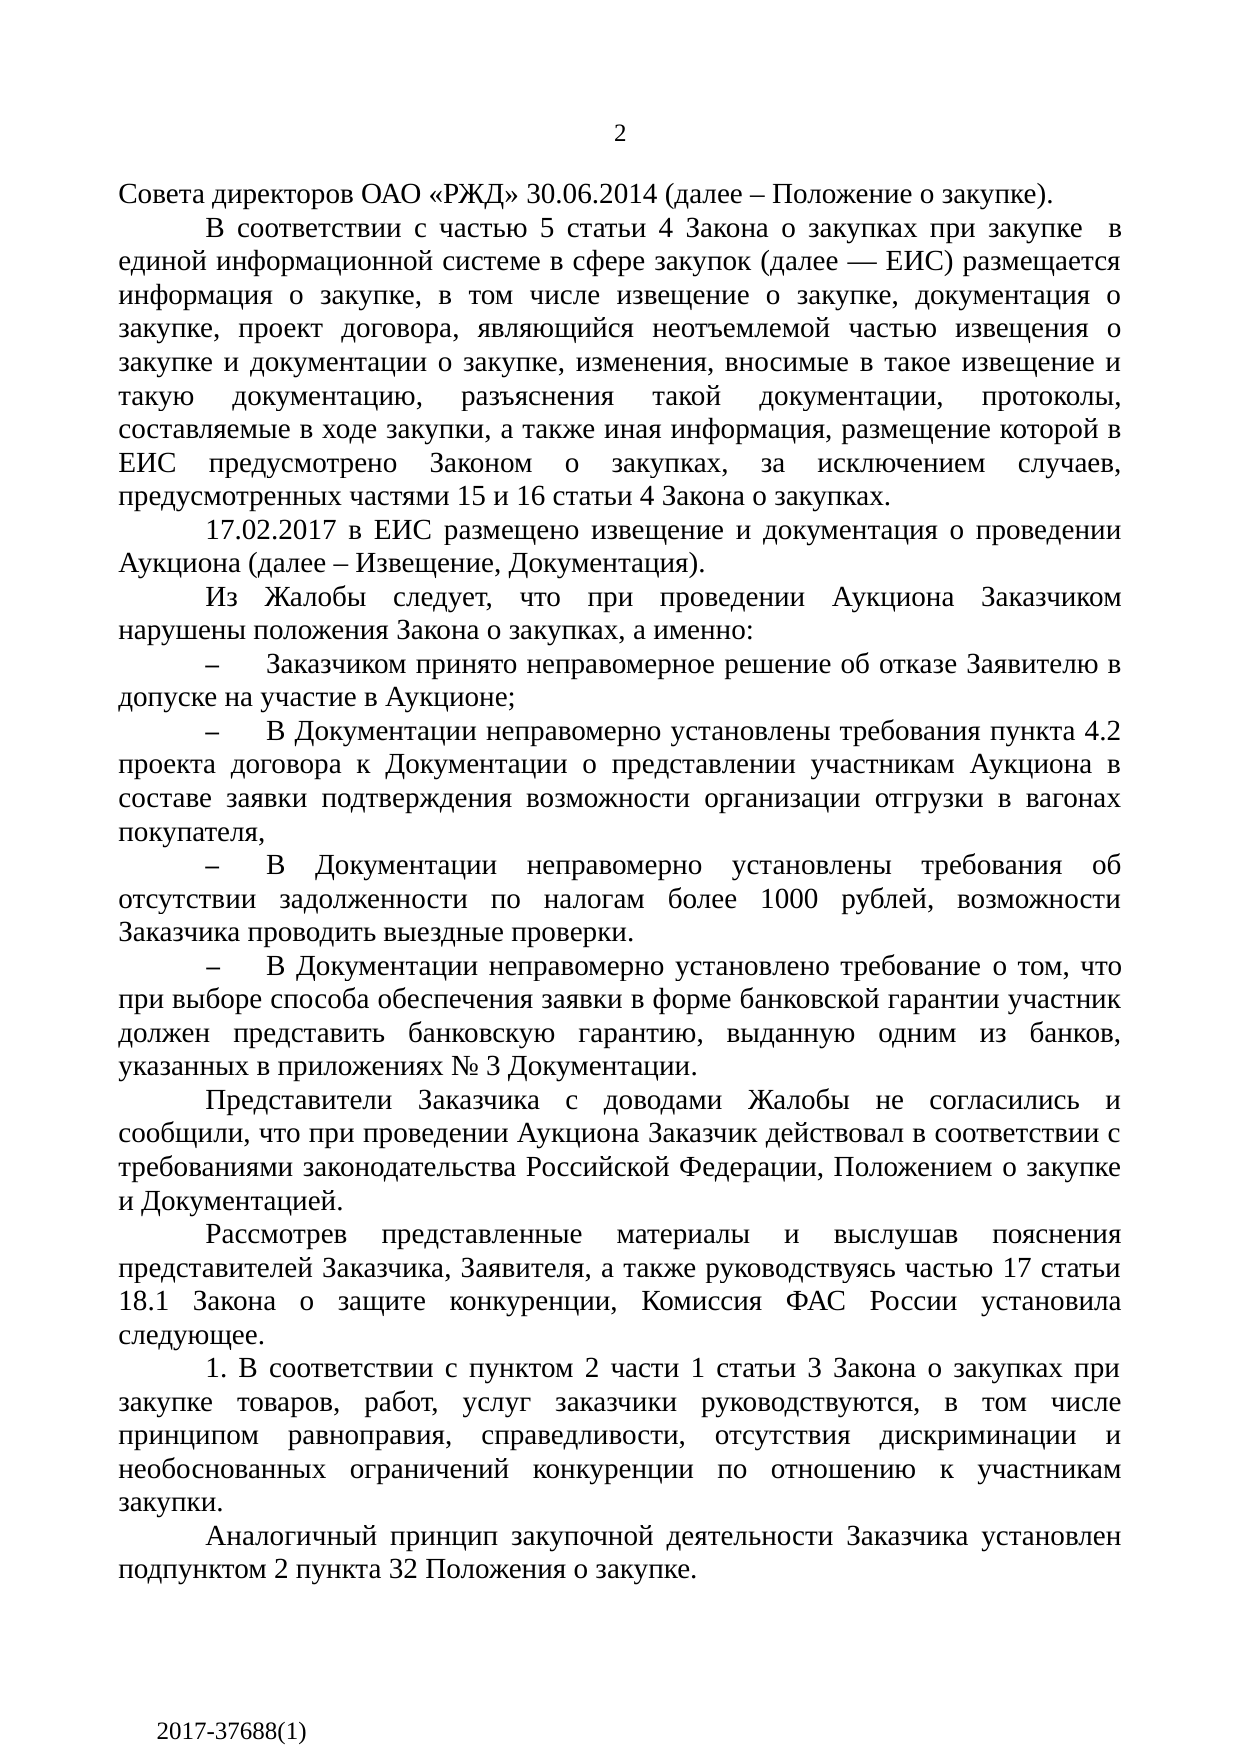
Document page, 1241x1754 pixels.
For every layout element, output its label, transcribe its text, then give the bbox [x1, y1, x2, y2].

list В Документации неправомерно установлены требования об отсутствии задолженности по налогам более 1000 рублей, возможности Заказчика проводить выездные проверки. [118, 847, 1122, 948]
text 17.02.2017 в ЕИС размещено извещение и документация о проведении Аукциона (далее – Извещение, Документация). [118, 512, 1122, 579]
text Совета директоров ОАО «РЖД» 30.06.2014 (далее – Положение о закупке). [118, 176, 1122, 210]
list В Документации неправомерно установлены требования пункта 4.2 проекта договора к Документации о представлении участникам Аукциона в составе заявки подтверждения возможности организации отгрузки в вагонах покупателя, [118, 713, 1122, 847]
text В соответствии с частью 5 статьи 4 Закона о закупках при закупке в единой информационной системе в сфере закупок (далее — ЕИС) размещается информация о закупке, в том числе извещение о закупке, документация о закупке, проект договора, являющийся неотъемлемой частью извещения о закупке и документации о закупке, изменения, вносимые в такое извещение и такую документацию, разъяснения такой документации, протоколы, составляемые в ходе закупки, а также иная информация, размещение которой в ЕИС предусмотрено Законом о закупках, за исключением случаев, предусмотренных частями 15 и 16 статьи 4 Закона о закупках. [118, 210, 1122, 512]
text 1. В соответствии с пунктом 2 части 1 статьи 3 Закона о закупках при закупке товаров, работ, услуг заказчики руководствуются, в том числе принципом равноправия, справедливости, отсутствия дискриминации и необоснованных ограничений конкуренции по отношению к участникам закупки. [118, 1350, 1122, 1518]
list В Документации неправомерно установлено требование о том, что при выборе способа обеспечения заявки в форме банковской гарантии участник должен представить банковскую гарантию, выданную одним из банков, указанных в приложениях № 3 Документации. [118, 948, 1122, 1082]
text Представители Заказчика с доводами Жалобы не согласились и сообщили, что при проведении Аукциона Заказчик действовал в соответствии с требованиями законодательства Российской Федерации, Положением о закупке и Документацией. [118, 1082, 1122, 1216]
text Из Жалобы следует, что при проведении Аукциона Заказчиком нарушены положения Закона о закупках, а именно: [118, 579, 1122, 646]
list Заказчиком принято неправомерное решение об отказе Заявителю в допуске на участие в Аукционе; [118, 646, 1122, 713]
text Рассмотрев представленные материалы и выслушав пояснения представителей Заказчика, Заявителя, а также руководствуясь частью 17 статьи 18.1 Закона о защите конкуренции, Комиссия ФАС России установила следующее. [118, 1216, 1122, 1350]
text Аналогичный принцип закупочной деятельности Заказчика установлен подпунктом 2 пункта 32 Положения о закупке. [118, 1518, 1122, 1585]
